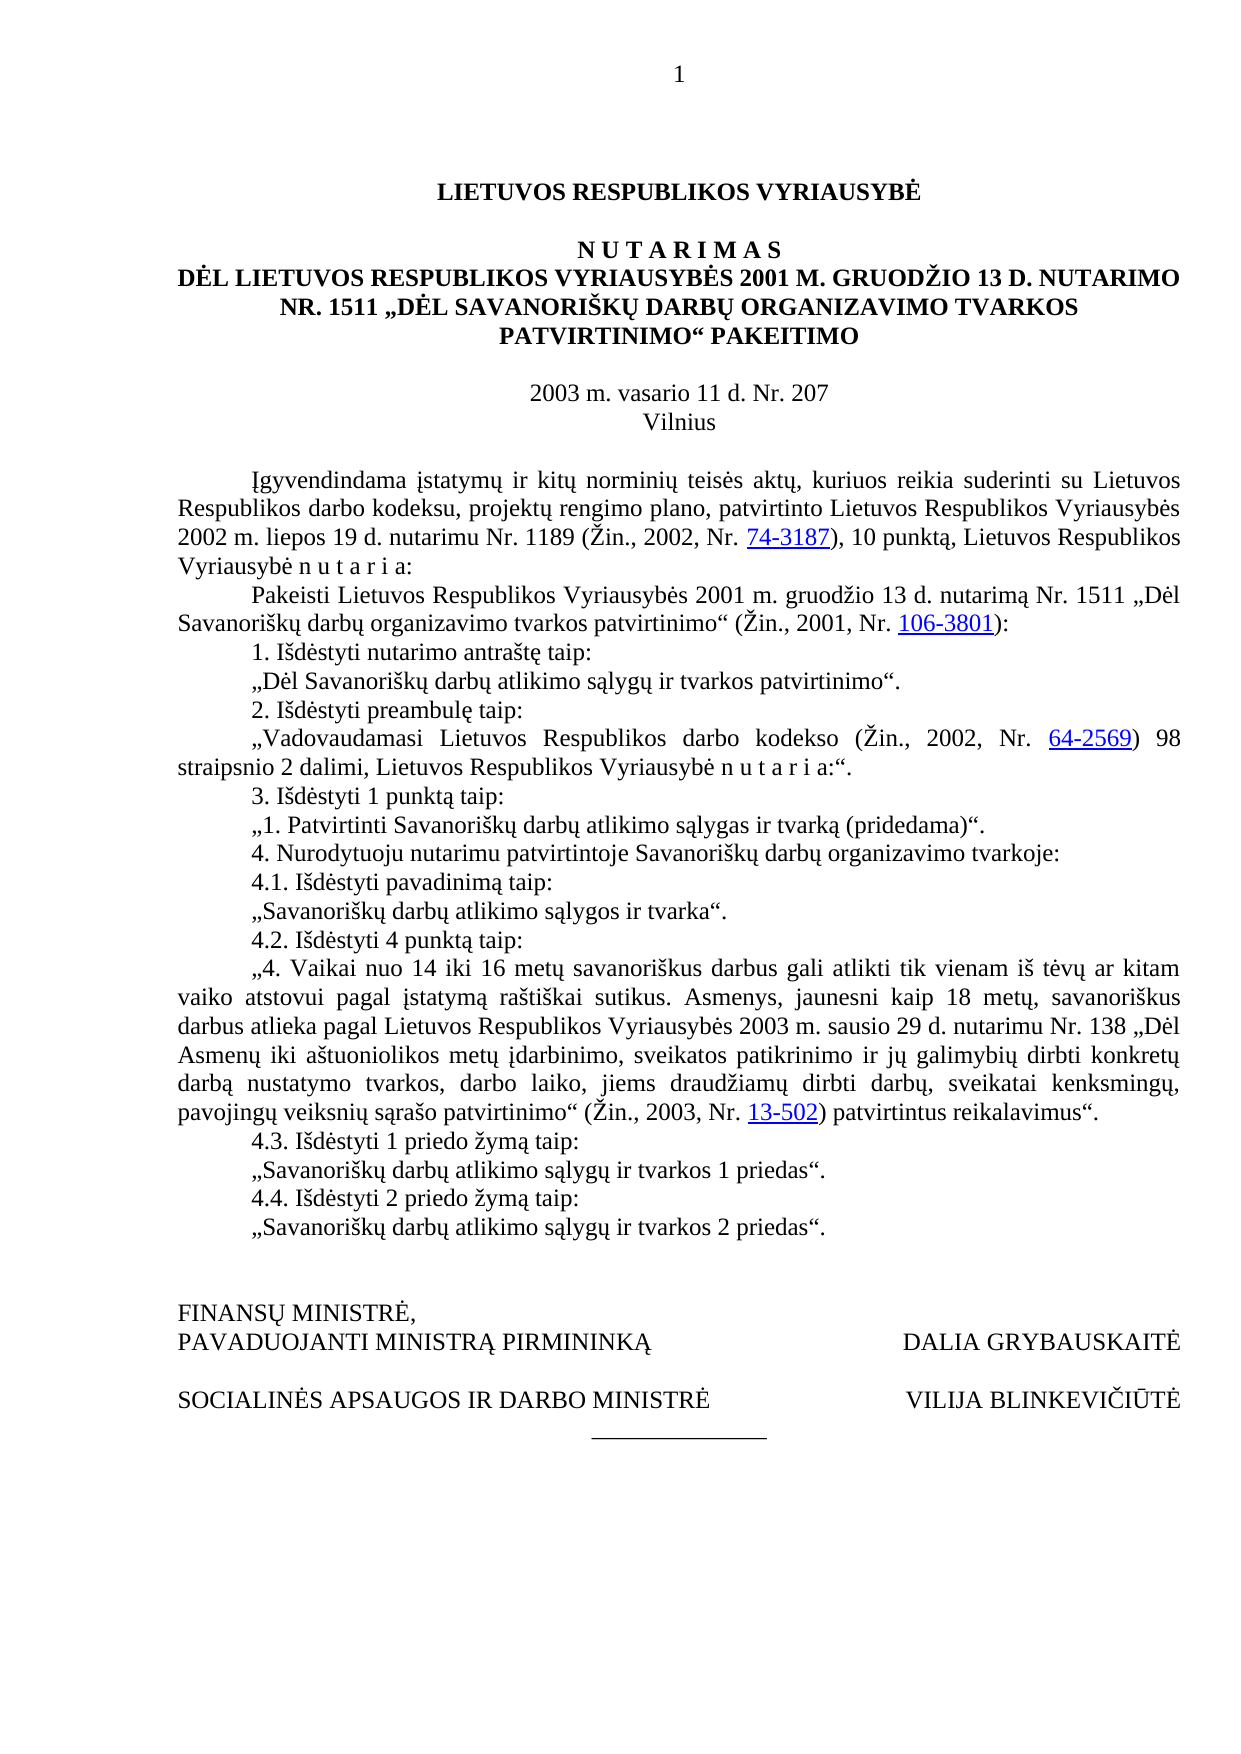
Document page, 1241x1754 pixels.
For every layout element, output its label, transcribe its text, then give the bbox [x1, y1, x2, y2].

text „1. Patvirtinti Savanoriškų darbų atlikimo sąlygas ir tvarką (pridedama)“. [177, 810, 1181, 838]
text SOCIALINĖS APSAUGOS IR DARBO MINISTRĖ VILIJA BLINKEVIČIŪTĖ [177, 1385, 1181, 1413]
text ______________ [177, 1413, 1181, 1442]
text DĖL LIETUVOS RESPUBLIKOS VYRIAUSYBĖS 2001 M. GRUODŽIO 13 D. NUTARIMO NR. 1511 „DĖL SAVANORIŠKŲ DARBŲ ORGANIZAVIMO TVARKOS PATVIRTINIMO“ PAKEITIMO [177, 263, 1181, 350]
text 3. Išdėstyti 1 punktą taip: [177, 781, 1181, 810]
text 4. Nurodytuoju nutarimu patvirtintoje Savanoriškų darbų organizavimo tvarkoje: [177, 838, 1181, 867]
text N U T A R I M A S [177, 235, 1181, 263]
text „Vadovaudamasi Lietuvos Respublikos darbo kodekso (Žin., 2002, Nr. 64-2569) 98 straipsnio 2 dalimi, Lietuvos Respublikos Vyriausybė nutaria:“. [177, 723, 1181, 781]
text Įgyvendindama įstatymų ir kitų norminių teisės aktų, kuriuos reikia suderinti su Lietuvos Respublikos darbo kodeksu, projektų rengimo plano, patvirtinto Lietuvos Respublikos Vyriausybės 2002 m. liepos 19 d. nutarimu Nr. 1189 (Žin., 2002, Nr. 74-3187), 10 punktą, Lietuvos Respublikos Vyriausybė nutaria: [177, 465, 1181, 580]
text „Savanoriškų darbų atlikimo sąlygų ir tvarkos 2 priedas“. [177, 1212, 1181, 1241]
text „Savanoriškų darbų atlikimo sąlygų ir tvarkos 1 priedas“. [177, 1155, 1181, 1183]
text 4.4. Išdėstyti 2 priedo žymą taip: [177, 1183, 1181, 1212]
text 4.3. Išdėstyti 1 priedo žymą taip: [177, 1126, 1181, 1155]
text LIETUVOS RESPUBLIKOS VYRIAUSYBĖ [177, 177, 1181, 206]
text Vilnius [177, 407, 1181, 436]
text 2003 m. vasario 11 d. Nr. 207 [177, 378, 1181, 407]
text „Dėl Savanoriškų darbų atlikimo sąlygų ir tvarkos patvirtinimo“. [177, 666, 1181, 695]
text PAVADUOJANTI MINISTRĄ PIRMININKĄ DALIA GRYBAUSKAITĖ [177, 1327, 1181, 1356]
text „Savanoriškų darbų atlikimo sąlygos ir tvarka“. [177, 896, 1181, 925]
text 2. Išdėstyti preambulę taip: [177, 695, 1181, 723]
text 1. Išdėstyti nutarimo antraštę taip: [177, 637, 1181, 666]
text 4.1. Išdėstyti pavadinimą taip: [177, 867, 1181, 896]
text „4. Vaikai nuo 14 iki 16 metų savanoriškus darbus gali atlikti tik vienam iš tėvų ar kitam vaiko atstovui pagal įstatymą raštiškai sutikus. Asmenys, jaunesni kaip 18 metų, savanoriškus darbus atlieka pagal Lietuvos Respublikos Vyriausybės 2003 m. sausio 29 d. nutarimu Nr. 138 „Dėl Asmenų iki aštuoniolikos metų įdarbinimo, sveikatos patikrinimo ir jų galimybių dirbti konkretų darbą nustatymo tvarkos, darbo laiko, jiems draudžiamų dirbti darbų, sveikatai kenksmingų, pavojingų veiksnių sąrašo patvirtinimo“ (Žin., 2003, Nr. 13-502) patvirtintus reikalavimus“. [177, 953, 1181, 1126]
text Pakeisti Lietuvos Respublikos Vyriausybės 2001 m. gruodžio 13 d. nutarimą Nr. 1511 „Dėl Savanoriškų darbų organizavimo tvarkos patvirtinimo“ (Žin., 2001, Nr. 106-3801): [177, 580, 1181, 637]
text 4.2. Išdėstyti 4 punktą taip: [177, 925, 1181, 953]
text FINANSŲ MINISTRĖ, [177, 1298, 1181, 1327]
